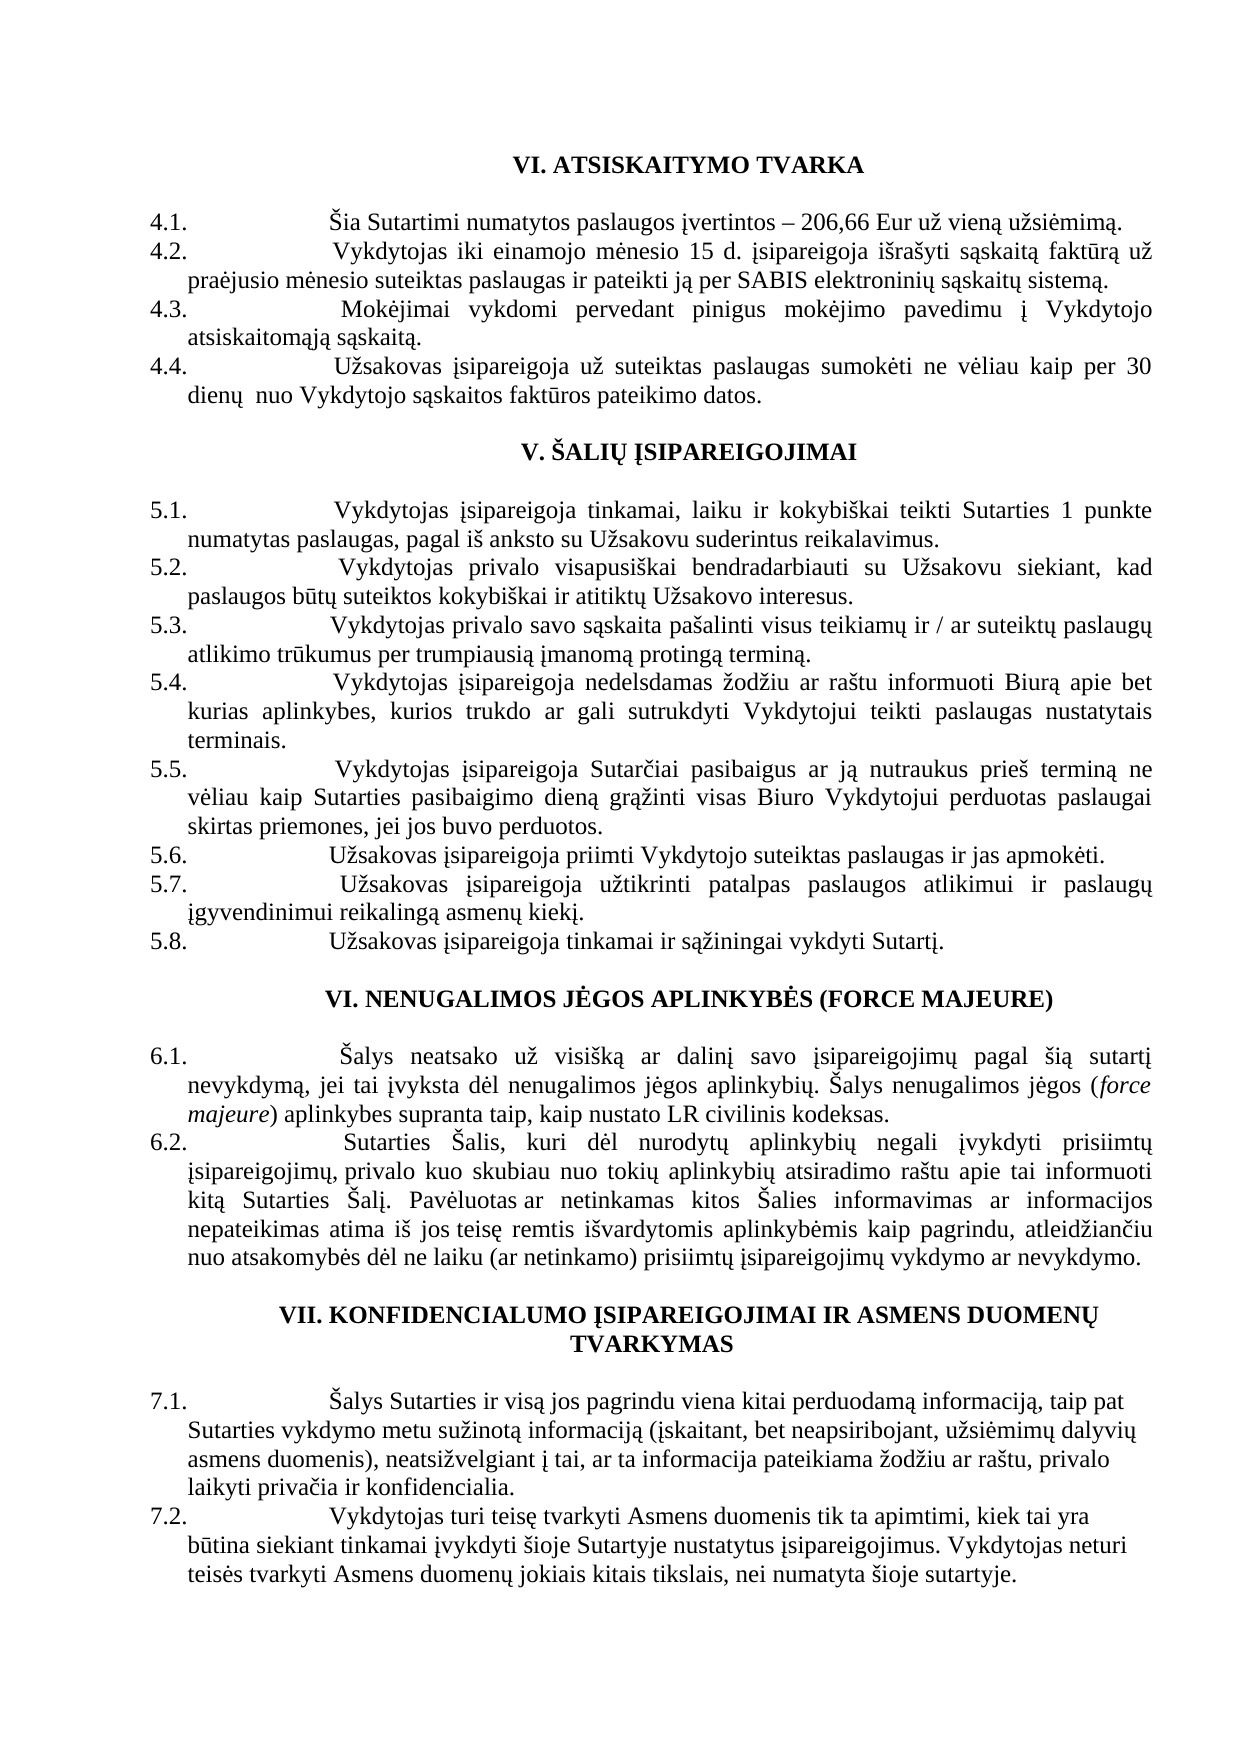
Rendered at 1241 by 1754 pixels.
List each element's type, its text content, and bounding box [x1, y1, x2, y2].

list Vykdytojas įsipareigoja tinkamai, laiku ir kokybiškai teikti Sutarties 1 punkte numatytas paslaugas, pagal iš anksto su Užsakovu suderintus reikalavimus. [150, 495, 1153, 552]
list Vykdytojas įsipareigoja nedelsdamas žodžiu ar raštu informuoti Biurą apie bet kurias aplinkybes, kurios trukdo ar gali sutrukdyti Vykdytojui teikti paslaugas nustatytais terminais. [150, 667, 1153, 754]
list Užsakovas įsipareigoja priimti Vykdytojo suteiktas paslaugas ir jas apmokėti. [150, 840, 1153, 869]
list Vykdytojas privalo savo sąskaita pašalinti visus teikiamų ir / ar suteiktų paslaugų atlikimo trūkumus per trumpiausią įmanomą protingą terminą. [150, 610, 1153, 667]
list Sutarties Šalis, kuri dėl nurodytų aplinkybių negali įvykdyti prisiimtų įsipareigojimų, privalo kuo skubiau nuo tokių aplinkybių atsiradimo raštu apie tai informuoti kitą Sutarties Šalį. Pavėluotas ar netinkamas kitos Šalies informavimas ar informacijos nepateikimas atima iš jos teisę remtis išvardytomis aplinkybėmis kaip pagrindu, atleidžiančiu nuo atsakomybės dėl ne laiku (ar netinkamo) prisiimtų įsipareigojimų vykdymo ar nevykdymo. [150, 1127, 1153, 1271]
list Vykdytojas turi teisę tvarkyti Asmens duomenis tik ta apimtimi, kiek tai yra būtina siekiant tinkamai įvykdyti šioje Sutartyje nustatytus įsipareigojimus. Vykdytojas neturi teisės tvarkyti Asmens duomenų jokiais kitais tikslais, nei numatyta šioje sutartyje. [150, 1501, 1153, 1587]
list Užsakovas įsipareigoja užtikrinti patalpas paslaugos atlikimui ir paslaugų įgyvendinimui reikalingą asmenų kiekį. [150, 869, 1153, 926]
list Šalys Sutarties ir visą jos pagrindu viena kitai perduodamą informaciją, taip pat Sutarties vykdymo metu sužinotą informaciją (įskaitant, bet neapsiribojant, užsiėmimų dalyvių asmens duomenis), neatsižvelgiant į tai, ar ta informacija pateikiama žodžiu ar raštu, privalo laikyti privačia ir konfidencialia. [150, 1386, 1153, 1501]
text VI. NENUGALIMOS JĖGOS APLINKYBĖS (FORCE MAJEURE) [150, 984, 1153, 1012]
list Vykdytojas iki einamojo mėnesio 15 d. įsipareigoja išrašyti sąskaitą faktūrą už praėjusio mėnesio suteiktas paslaugas ir pateikti ją per SABIS elektroninių sąskaitų sistemą. [150, 236, 1153, 294]
list Mokėjimai vykdomi pervedant pinigus mokėjimo pavedimu į Vykdytojo atsiskaitomąją sąskaitą. [150, 294, 1153, 351]
list Užsakovas įsipareigoja tinkamai ir sąžiningai vykdyti Sutartį. [150, 926, 1153, 955]
list Vykdytojas įsipareigoja Sutarčiai pasibaigus ar ją nutraukus prieš terminą ne vėliau kaip Sutarties pasibaigimo dieną grąžinti visas Biuro Vykdytojui perduotas paslaugai skirtas priemones, jei jos buvo perduotos. [150, 754, 1153, 840]
list Šalys neatsako už visišką ar dalinį savo įsipareigojimų pagal šią sutartį nevykdymą, jei tai įvyksta dėl nenugalimos jėgos aplinkybių. Šalys nenugalimos jėgos (force majeure) aplinkybes supranta taip, kaip nustato LR civilinis kodeksas. [150, 1041, 1153, 1127]
text VII. KONFIDENCIALUMO ĮSIPAREIGOJIMAI IR ASMENS DUOMENŲ TVARKYMAS [150, 1300, 1153, 1357]
list Užsakovas įsipareigoja už suteiktas paslaugas sumokėti ne vėliau kaip per 30 dienų nuo Vykdytojo sąskaitos faktūros pateikimo datos. [150, 351, 1153, 409]
text VI. ATSISKAITYMO TVARKA [150, 150, 1153, 179]
text V. ŠALIŲ ĮSIPAREIGOJIMAI [150, 437, 1153, 466]
list Šia Sutartimi numatytos paslaugos įvertintos – 206,66 Eur už vieną užsiėmimą. [150, 207, 1153, 236]
list Vykdytojas privalo visapusiškai bendradarbiauti su Užsakovu siekiant, kad paslaugos būtų suteiktos kokybiškai ir atitiktų Užsakovo interesus. [150, 552, 1153, 610]
